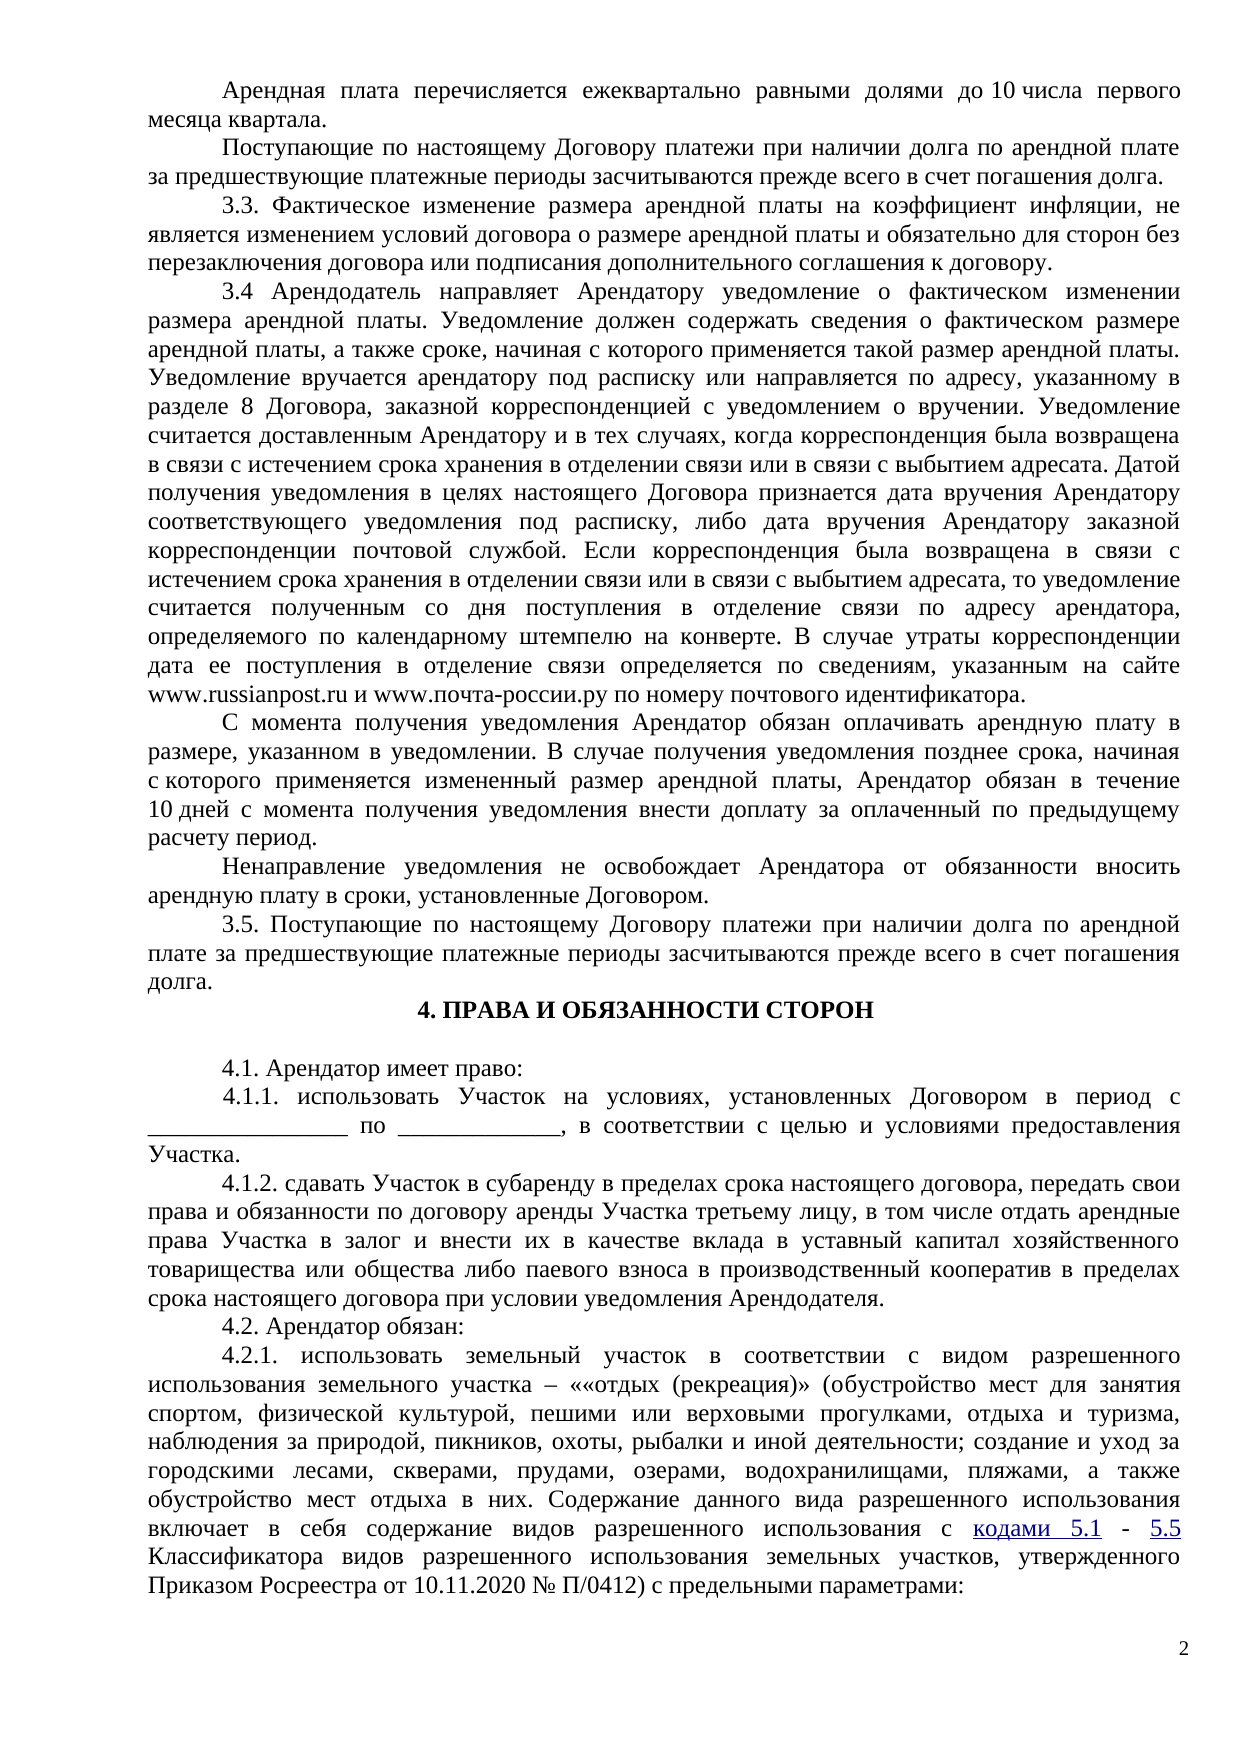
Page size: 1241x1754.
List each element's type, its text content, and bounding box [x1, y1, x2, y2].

text Поступающие по настоящему Договору платежи при наличии долга по арендной плате за предшествующие платежные периоды засчитываются прежде всего в счет погашения долга. [148, 132, 1181, 190]
text 4. ПРАВА И ОБЯЗАННОСТИ СТОРОН [54, 995, 1181, 1024]
text С момента получения уведомления Арендатор обязан оплачивать арендную плату в размере, указанном в уведомлении. В случае получения уведомления позднее срока, начиная с которого применяется измененный размер арендной платы, Арендатор обязан в течение 10 дней с момента получения уведомления внести доплату за оплаченный по предыдущему расчету период. [148, 707, 1181, 851]
text 3.4 Арендодатель направляет Арендатору уведомление о фактическом изменении размера арендной платы. Уведомление должен содержать сведения о фактическом размере арендной платы, а также сроке, начиная с которого применяется такой размер арендной платы. Уведомление вручается арендатору под расписку или направляется по адресу, указанному в разделе 8 Договора, заказной корреспонденцией с уведомлением о вручении. Уведомление считается доставленным Арендатору и в тех случаях, когда корреспонденция была возвращена в связи с истечением срока хранения в отделении связи или в связи с выбытием адресата. Датой получения уведомления в целях настоящего Договора признается дата вручения Арендатору соответствующего уведомления под расписку, либо дата вручения Арендатору заказной корреспонденции почтовой службой. Если корреспонденция была возвращена в связи с истечением срока хранения в отделении связи или в связи с выбытием адресата, то уведомление считается полученным со дня поступления в отделение связи по адресу арендатора, определяемого по календарному штемпелю на конверте. В случае утраты корреспонденции дата ее поступления в отделение связи определяется по сведениям, указанным на сайте www.russianpost.ru и www.почта-россии.ру по номеру почтового идентификатора. [148, 276, 1181, 707]
text Ненаправление уведомления не освобождает Арендатора от обязанности вносить арендную плату в сроки, установленные Договором. [148, 851, 1181, 909]
text 4.2. Арендатор обязан: [148, 1311, 1181, 1340]
text 3.3. Фактическое изменение размера арендной платы на коэффициент инфляции, не является изменением условий договора о размере арендной платы и обязательно для сторон без перезаключения договора или подписания дополнительного соглашения к договору. [148, 190, 1181, 276]
text 4.1.2. сдавать Участок в субаренду в пределах срока настоящего договора, передать свои права и обязанности по договору аренды Участка третьему лицу, в том числе отдать арендные права Участка в залог и внести их в качестве вклада в уставный капитал хозяйственного товарищества или общества либо паевого взноса в производственный кооператив в пределах срока настоящего договора при условии уведомления Арендодателя. [148, 1168, 1181, 1311]
text Арендная плата перечисляется ежеквартально равными долями до 10 числа первого месяца квартала. [148, 75, 1181, 132]
text 4.1. Арендатор имеет право: [148, 1053, 1181, 1081]
text 4.2.1. использовать земельный участок в соответствии с видом разрешенного использования земельного участка – ««отдых (рекреация)» (обустройство мест для занятия спортом, физической культурой, пешими или верховыми прогулками, отдыха и туризма, наблюдения за природой, пикников, охоты, рыбалки и иной деятельности; создание и уход за городскими лесами, скверами, прудами, озерами, водохранилищами, пляжами, а также обустройство мест отдыха в них. Содержание данного вида разрешенного использования включает в себя содержание видов разрешенного использования с кодами 5.1 - 5.5 Классификатора видов разрешенного использования земельных участков, утвержденного Приказом Росреестра от 10.11.2020 № П/0412) с предельными параметрами: [148, 1340, 1181, 1599]
text 3.5. Поступающие по настоящему Договору платежи при наличии долга по арендной плате за предшествующие платежные периоды засчитываются прежде всего в счет погашения долга. [148, 909, 1181, 995]
text 4.1.1. использовать Участок на условиях, установленных Договором в период с ________________ по _____________, в соответствии с целью и условиями предоставления Участка. [148, 1081, 1181, 1168]
